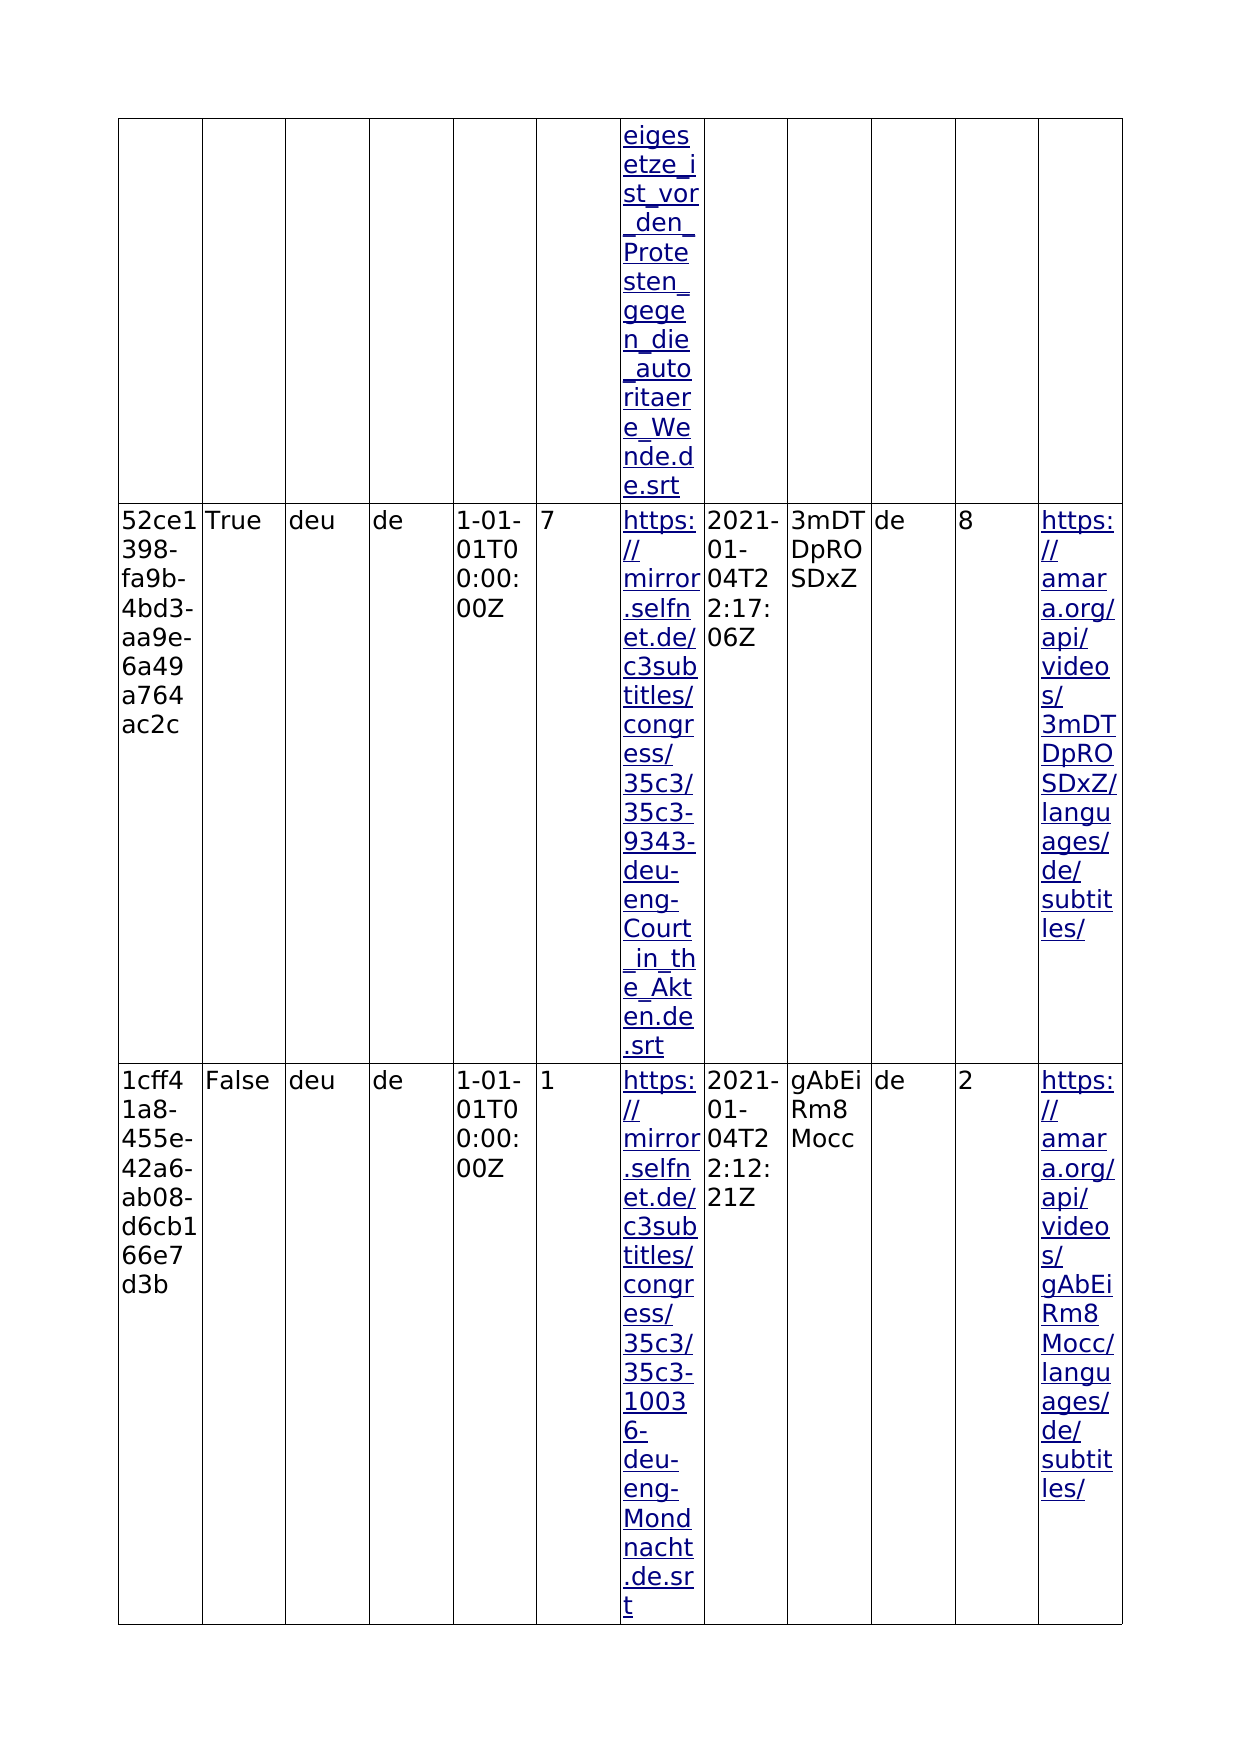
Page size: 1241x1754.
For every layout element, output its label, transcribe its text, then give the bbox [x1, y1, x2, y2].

table_cell 7 [537, 504, 620, 1063]
table_cell [119, 119, 202, 503]
table_cell [203, 119, 285, 503]
table_cell eigesetze_ist_vor_den_Protesten_gegen_die_autoritaere_Wende.de.srt [621, 119, 704, 503]
table_cell [788, 119, 871, 503]
table_cell [1039, 119, 1122, 503]
table_cell [286, 119, 369, 503]
table_cell 1cff41a8-455e-42a6-ab08-d6cb166e7d3b [119, 1064, 202, 1623]
table_cell deu [286, 504, 369, 1063]
table_cell [872, 119, 955, 503]
table_cell False [203, 1064, 285, 1623]
table_cell 3mDTDpROSDxZ [788, 504, 871, 1063]
table_cell 8 [956, 504, 1038, 1063]
table_cell deu [286, 1064, 369, 1623]
table_cell https://amara.org/api/videos/gAbEiRm8Mocc/languages/de/subtitles/ [1039, 1064, 1122, 1623]
table_cell de [872, 1064, 955, 1623]
table_cell True [203, 504, 285, 1063]
table_cell 2 [956, 1064, 1038, 1623]
table_cell de [370, 504, 453, 1063]
table_cell de [370, 1064, 453, 1623]
table_cell https://mirror.selfnet.de/c3subtitles/congress/35c3/35c3-9343-deu-eng-Court_in_the_Akten.de.srt [621, 504, 704, 1063]
table_cell 2021-01-04T22:17:06Z [705, 504, 787, 1063]
table_cell 1 [537, 1064, 620, 1623]
table_cell [956, 119, 1038, 503]
table_cell 1-01-01T00:00:00Z [454, 1064, 536, 1623]
table_cell de [872, 504, 955, 1063]
table_cell [537, 119, 620, 503]
table_cell gAbEiRm8Mocc [788, 1064, 871, 1623]
table_cell 52ce1398-fa9b-4bd3-aa9e-6a49a764ac2c [119, 504, 202, 1063]
table_cell [370, 119, 453, 503]
table_cell [705, 119, 787, 503]
table_cell https://amara.org/api/videos/3mDTDpROSDxZ/languages/de/subtitles/ [1039, 504, 1122, 1063]
table_cell 1-01-01T00:00:00Z [454, 504, 536, 1063]
table_cell 2021-01-04T22:12:21Z [705, 1064, 787, 1623]
table_cell [454, 119, 536, 503]
table_cell https://mirror.selfnet.de/c3subtitles/congress/35c3/35c3-10036-deu-eng-Mondnacht.de.srt [621, 1064, 704, 1623]
